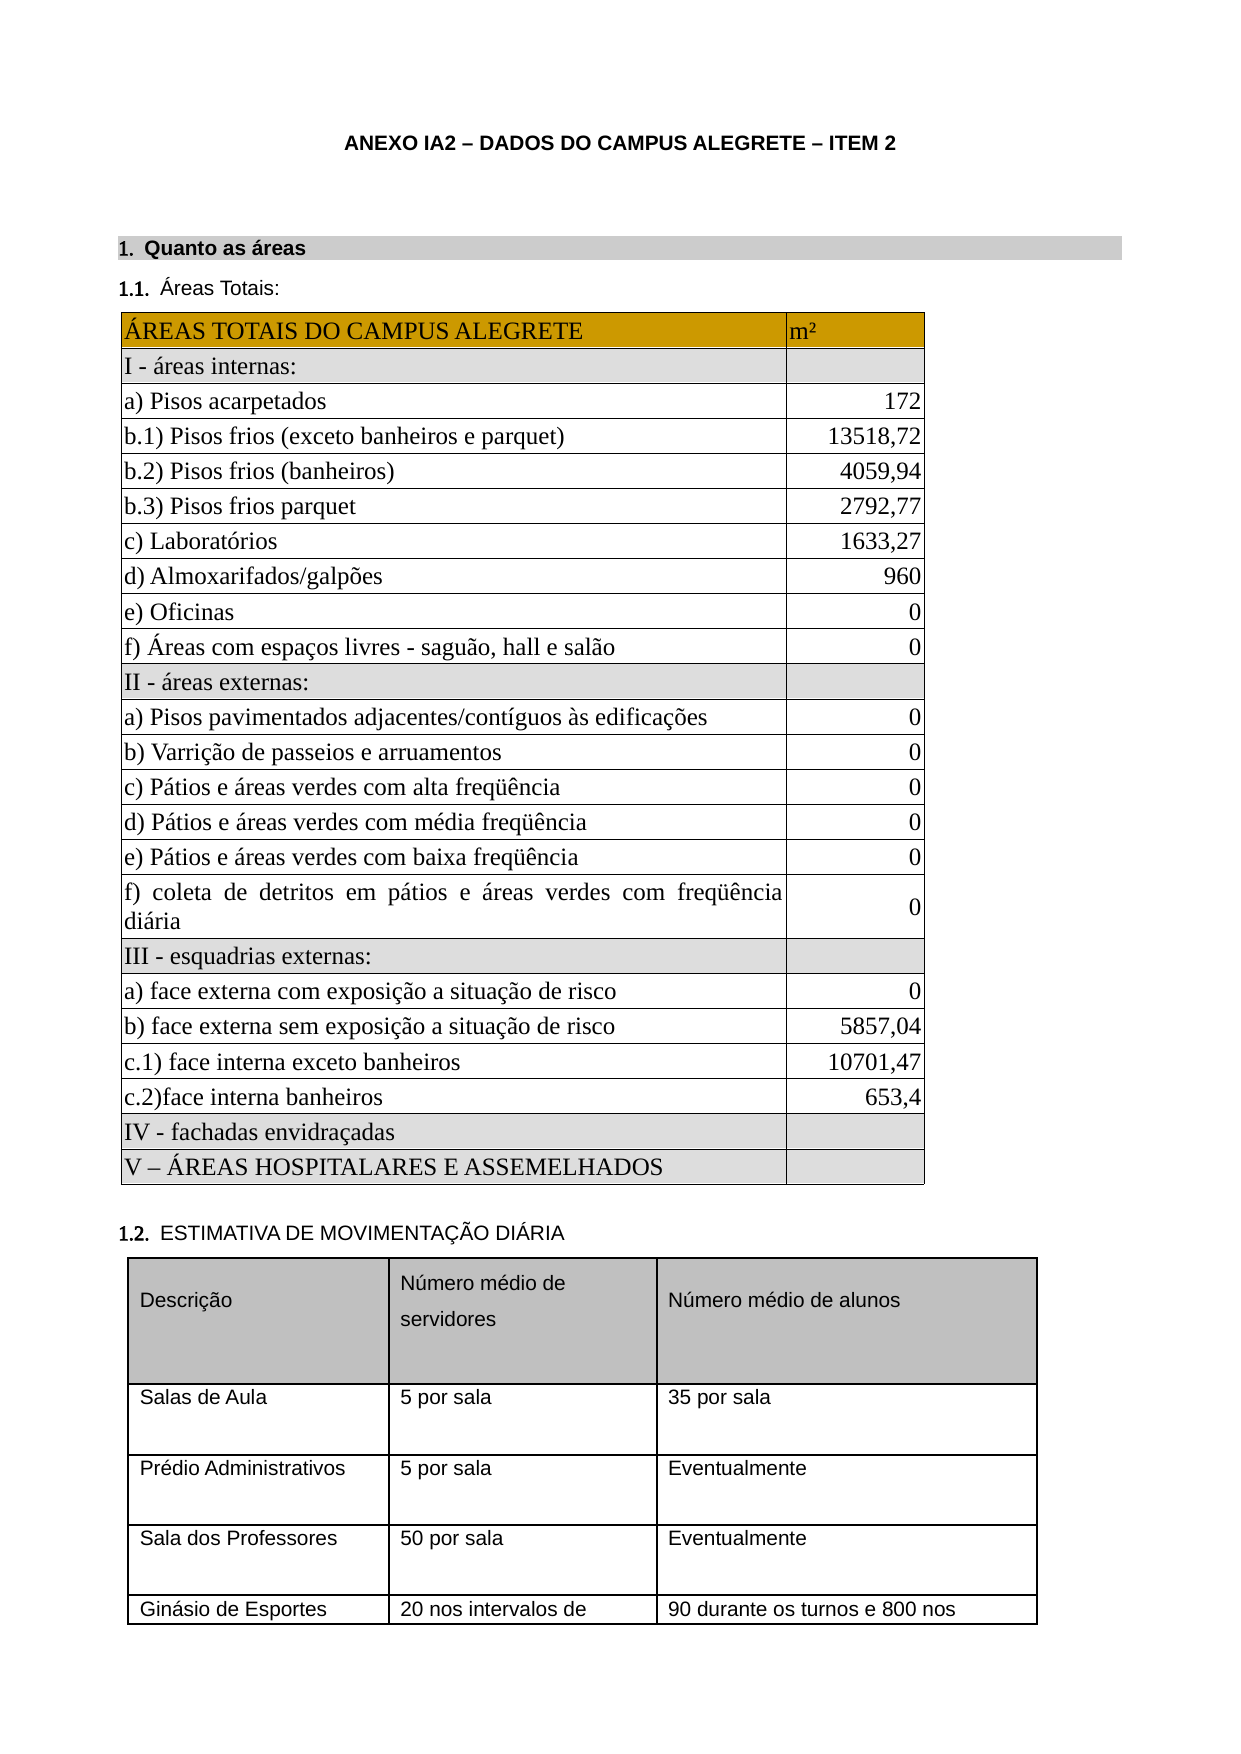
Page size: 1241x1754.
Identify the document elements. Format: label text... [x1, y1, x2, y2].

table_cell 0 [787, 770, 924, 804]
table_cell 0 [787, 805, 924, 839]
table_cell c) Laboratórios [122, 524, 786, 558]
list Quanto as áreas [118, 236, 1122, 260]
table_cell 0 [787, 700, 924, 733]
table_header m² [787, 313, 924, 347]
table_header Número médio de alunos [658, 1259, 1036, 1383]
table_cell Salas de Aula [129, 1385, 388, 1453]
table_cell b.2) Pisos frios (banheiros) [122, 454, 786, 488]
table_cell 35 por sala [658, 1385, 1036, 1453]
table_cell 5 por sala [390, 1385, 656, 1453]
table_cell b.1) Pisos frios (exceto banheiros e parquet) [122, 419, 786, 453]
table_cell I - áreas internas: [122, 349, 786, 382]
table_cell 90 durante os turnos e 800 nos [658, 1596, 1036, 1623]
table_cell a) Pisos pavimentados adjacentes/contíguos às edificações [122, 700, 786, 733]
table_cell [787, 939, 924, 973]
table_cell f) coleta de detritos em pátios e áreas verdes com freqüência diária [122, 875, 786, 938]
table_cell c.2)face interna banheiros [122, 1079, 786, 1113]
table_cell a) Pisos acarpetados [122, 384, 786, 418]
table_cell 5 por sala [390, 1456, 656, 1524]
table_cell 0 [787, 840, 924, 874]
table_cell f) Áreas com espaços livres - saguão, hall e salão [122, 629, 786, 663]
list Áreas Totais: [118, 276, 1122, 300]
table_cell 1633,27 [787, 524, 924, 558]
table_cell 13518,72 [787, 419, 924, 453]
table_cell 0 [787, 974, 924, 1008]
table_cell 0 [787, 735, 924, 769]
table_cell e) Pátios e áreas verdes com baixa freqüência [122, 840, 786, 874]
table_cell [787, 1150, 924, 1183]
table_cell Eventualmente [658, 1456, 1036, 1524]
table_cell 5857,04 [787, 1009, 924, 1043]
table_cell c) Pátios e áreas verdes com alta freqüência [122, 770, 786, 804]
table_cell II - áreas externas: [122, 664, 786, 698]
table_cell [787, 664, 924, 698]
table_cell 0 [787, 594, 924, 628]
table_cell 172 [787, 384, 924, 418]
table_cell [787, 349, 924, 382]
table_cell 653,4 [787, 1079, 924, 1113]
table_cell Ginásio de Esportes [129, 1596, 388, 1623]
table_cell 0 [787, 629, 924, 663]
table_cell Eventualmente [658, 1526, 1036, 1594]
table_cell 20 nos intervalos de [390, 1596, 656, 1623]
table_cell 960 [787, 559, 924, 593]
table_cell 2792,77 [787, 489, 924, 523]
table_cell V – ÁREAS HOSPITALARES E ASSEMELHADOS [122, 1150, 786, 1183]
table_header Número médio de servidores [390, 1259, 656, 1383]
table_cell d) Almoxarifados/galpões [122, 559, 786, 593]
table_header Descrição [129, 1259, 388, 1383]
list ESTIMATIVA DE MOVIMENTAÇÃO DIÁRIA [118, 1221, 1122, 1244]
table_cell a) face externa com exposição a situação de risco [122, 974, 786, 1008]
table_cell 4059,94 [787, 454, 924, 488]
table_cell c.1) face interna exceto banheiros [122, 1044, 786, 1078]
table_cell e) Oficinas [122, 594, 786, 628]
text ANEXO IA2 – DADOS DO CAMPUS ALEGRETE – ITEM 2 [118, 131, 1122, 154]
table_cell 10701,47 [787, 1044, 924, 1078]
table_cell b.3) Pisos frios parquet [122, 489, 786, 523]
table_cell 50 por sala [390, 1526, 656, 1594]
table_cell IV - fachadas envidraçadas [122, 1114, 786, 1148]
table_cell Prédio Administrativos [129, 1456, 388, 1524]
table_cell b) face externa sem exposição a situação de risco [122, 1009, 786, 1043]
table_cell [787, 1114, 924, 1148]
table_cell III - esquadrias externas: [122, 939, 786, 973]
table_cell Sala dos Professores [129, 1526, 388, 1594]
table_cell b) Varrição de passeios e arruamentos [122, 735, 786, 769]
table_cell d) Pátios e áreas verdes com média freqüência [122, 805, 786, 839]
table_cell 0 [787, 875, 924, 938]
table_header ÁREAS TOTAIS DO CAMPUS ALEGRETE [122, 313, 786, 347]
